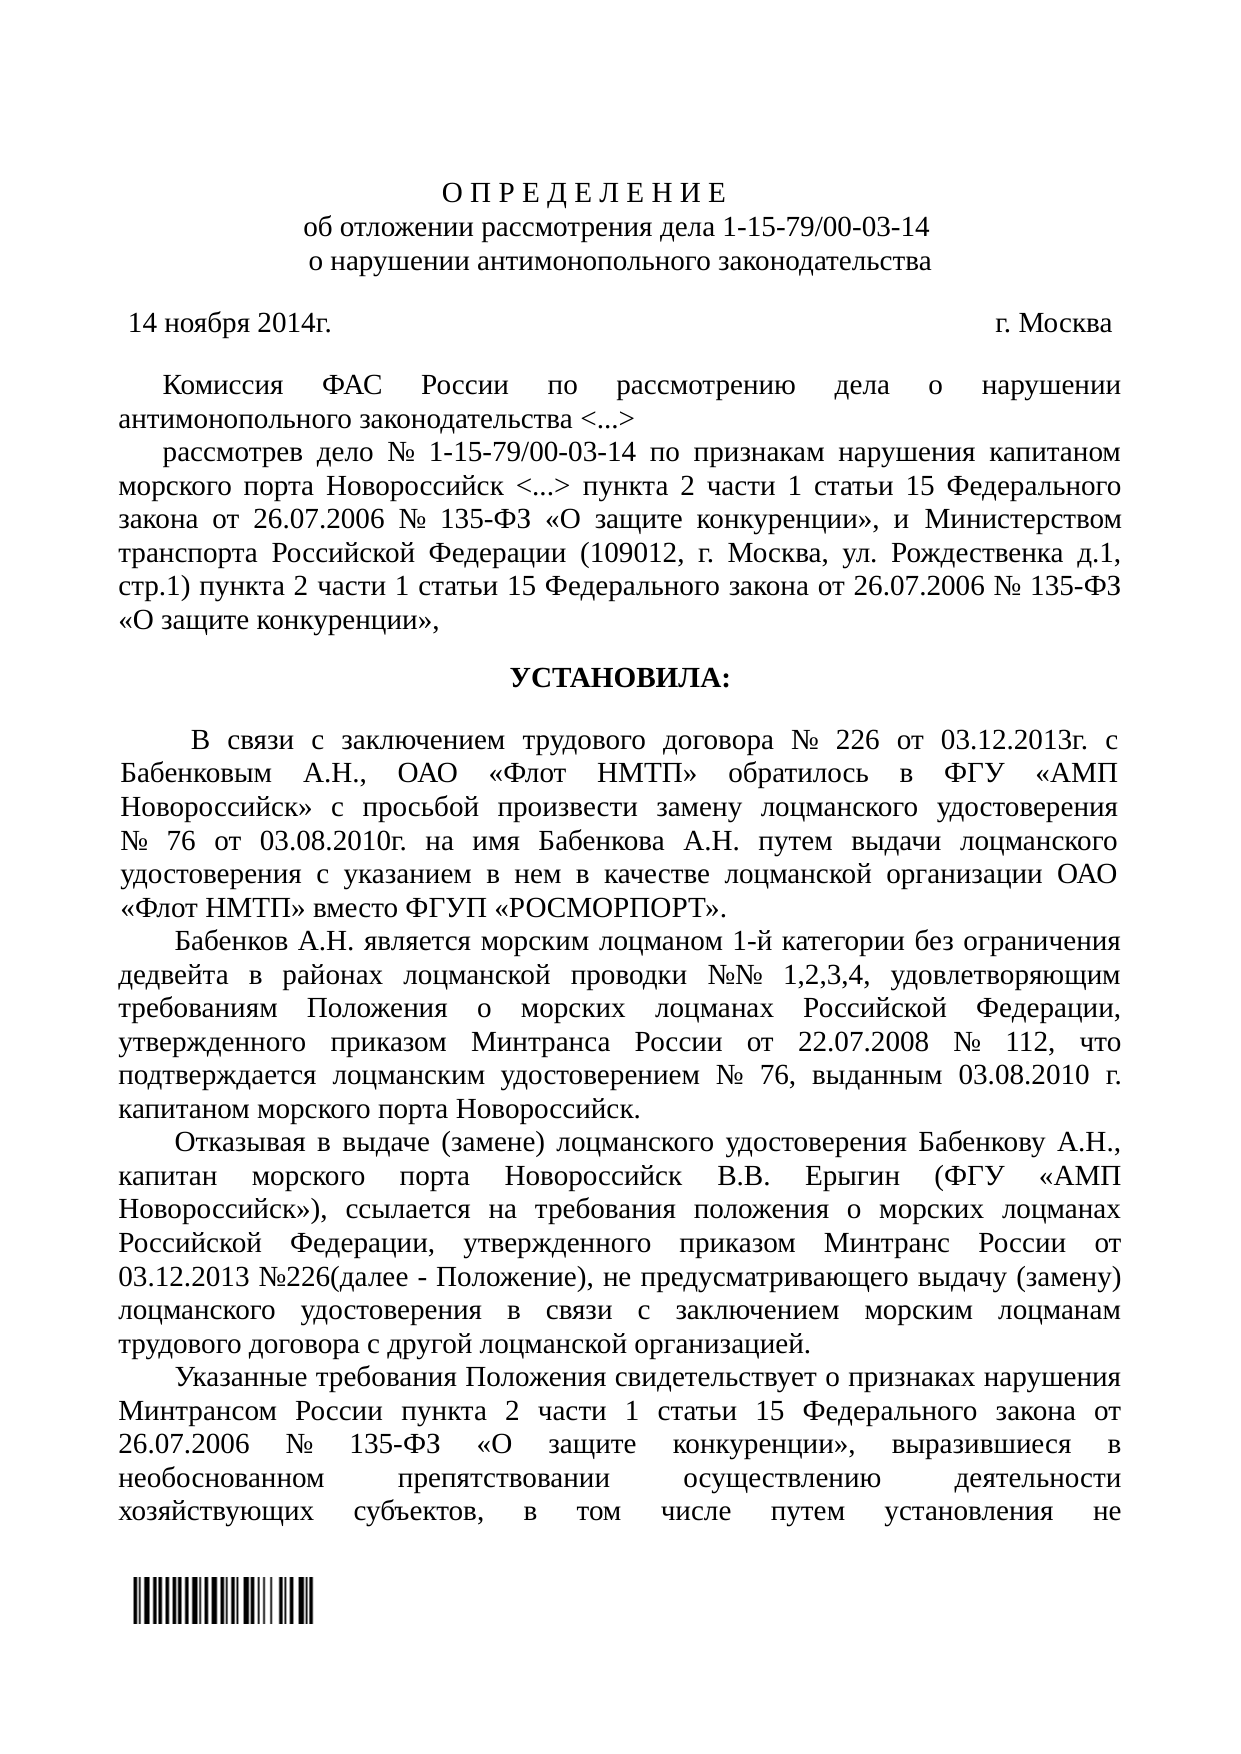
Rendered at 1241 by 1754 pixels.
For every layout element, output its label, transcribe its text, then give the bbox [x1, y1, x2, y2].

text рассмотрев дело № 1-15-79/00-03-14 по признакам нарушения капитаном морского порта Новороссийск <...> пункта 2 части 1 статьи 15 Федерального закона от 26.07.2006 № 135-ФЗ «О защите конкуренции», и Министерством транспорта Российской Федерации (109012, г. Москва, ул. Рождественка д.1, стр.1) пункта 2 части 1 статьи 15 Федерального закона от 26.07.2006 № 135-ФЗ «О защите конкуренции», [118, 434, 1122, 636]
text Отказывая в выдаче (замене) лоцманского удостоверения Бабенкову А.Н., капитан морского порта Новороссийск В.В. Ерыгин (ФГУ «АМП Новороссийск»), ссылается на требования положения о морских лоцманах Российской Федерации, утвержденного приказом Минтранс России от 03.12.2013 №226(далее - Положение), не предусматривающего выдачу (замену) лоцманского удостоверения в связи с заключением морским лоцманам трудового договора с другой лоцманской организацией. [118, 1124, 1122, 1359]
text Указанные требования Положения свидетельствует о признаках нарушения Минтрансом России пункта 2 части 1 статьи 15 Федерального закона от 26.07.2006 № 135-ФЗ «О защите конкуренции», выразившиеся в необоснованном препятствовании осуществлению деятельности хозяйствующих субъектов, в том числе путем установления не [118, 1359, 1122, 1527]
text О П Р Е Д Е Л Е Н И Е [118, 176, 1122, 209]
text Комиссия ФАС России по рассмотрению дела о нарушении антимонопольного законодательства <...> [118, 367, 1122, 434]
text Бабенков А.Н. является морским лоцманом 1-й категории без ограничения дедвейта в районах лоцманской проводки №№ 1,2,3,4, удовлетворяющим требованиям Положения о морских лоцманах Российской Федерации, утвержденного приказом Минтранса России от 22.07.2008 № 112, что подтверждается лоцманским удостоверением № 76, выданным 03.08.2010 г. капитаном морского порта Новороссийск. [118, 923, 1122, 1124]
text об отложении рассмотрения дела 1-15-79/00-03-14 [118, 209, 1122, 243]
text УСТАНОВИЛА: [118, 660, 1122, 693]
picture [118, 1577, 331, 1624]
text о нарушении антимонопольного законодательства [118, 243, 1122, 276]
text В связи с заключением трудового договора № 226 от 03.12.2013г. с Бабенковым А.Н., ОАО «Флот НМТП» обратилось в ФГУ «АМП Новороссийск» с просьбой произвести замену лоцманского удостоверения № 76 от 03.08.2010г. на имя Бабенкова А.Н. путем выдачи лоцманского удостоверения с указанием в нем в качестве лоцманской организации ОАО «Флот НМТП» вместо ФГУП «РОСМОРПОРТ». [120, 722, 1119, 923]
text 14 ноября 2014г. г. Москва [118, 305, 1122, 338]
